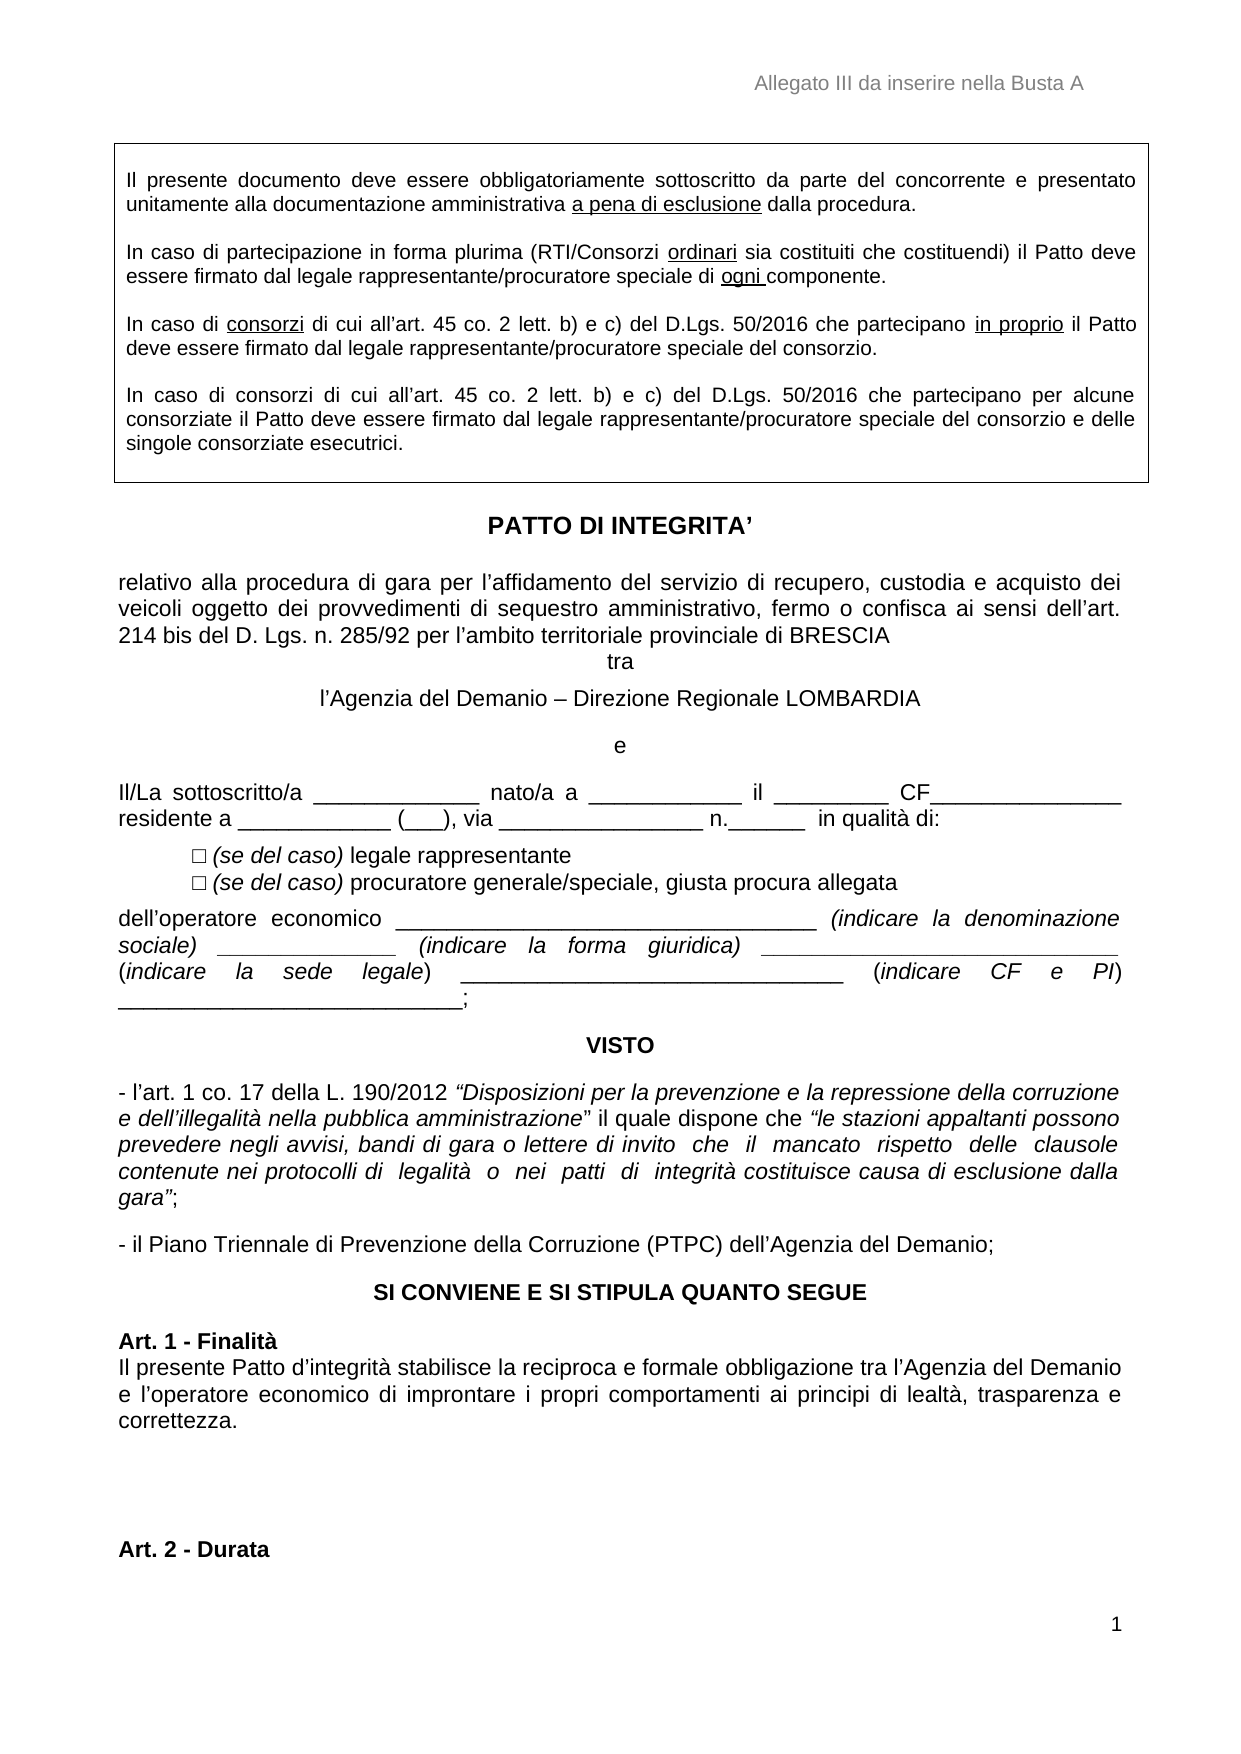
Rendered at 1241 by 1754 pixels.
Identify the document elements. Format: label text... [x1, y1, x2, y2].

table_header Il presente documento deve essere obbligatoriamente sottoscritto da parte del concorrente e presentato unitamente alla documentazione amministrativa a pena di esclusione dalla procedura. In caso di partecipazione in forma plurima (RTI/Consorzi ordinari sia costituiti che costituendi) il Patto deve essere firmato dal legale rappresentante/procuratore speciale di ogni componente. In caso di consorzi di cui all’art. 45 co. 2 lett. b) e c) del D.Lgs. 50/2016 che partecipano in proprio il Patto deve essere firmato dal legale rappresentante/procuratore speciale del consorzio. In caso di consorzi di cui all’art. 45 co. 2 lett. b) e c) del D.Lgs. 50/2016 che partecipano per alcune consorziate il Patto deve essere firmato dal legale rappresentante/procuratore speciale del consorzio e delle singole consorziate esecutrici. [115, 144, 1148, 482]
text - l’art. 1 co. 17 della L. 190/2012 “Disposizioni per la prevenzione e la repressione della corruzione e dell’illegalità nella pubblica amministrazione” il quale dispone che “le stazioni appaltanti possono prevedere negli avvisi, bandi di gara o lettere di invito che il mancato rispetto delle clausole contenute nei protocolli di legalità o nei patti di integrità costituisce causa di esclusione dalla gara”; [118, 1079, 1122, 1211]
text □ (se del caso) legale rappresentante [192, 842, 1122, 868]
text □ (se del caso) procuratore generale/speciale, giusta procura allegata [192, 868, 1122, 895]
text Il/La sottoscritto/a _____________ nato/a a ____________ il _________ CF_______________ residente a ____________ (___), via ________________ n.______ in qualità di: [118, 779, 1122, 832]
text relativo alla procedura di gara per l’affidamento del servizio di recupero, custodia e acquisto dei veicoli oggetto dei provvedimenti di sequestro amministrativo, fermo o confisca ai sensi dell’art. 214 bis del D. Lgs. n. 285/92 per l’ambito territoriale provinciale di BRESCIA [118, 569, 1122, 648]
text Il presente Patto d’integrità stabilisce la reciproca e formale obbligazione tra l’Agenzia del Demanio e l’operatore economico di improntare i propri comportamenti ai principi di lealtà, trasparenza e correttezza. [118, 1354, 1122, 1433]
text VISTO [118, 1032, 1122, 1058]
text dell’operatore economico _________________________________ (indicare la denominazione sociale) ______________ (indicare la forma giuridica) ____________________________ (indicare la sede legale) ______________________________ (indicare CF e PI) ___________________________; [118, 905, 1122, 1011]
text - il Piano Triennale di Prevenzione della Corruzione (PTPC) dell’Agenzia del Demanio; [118, 1231, 1122, 1258]
text l’Agenzia del Demanio – Direzione Regionale LOMBARDIA [118, 685, 1122, 711]
text e [118, 732, 1122, 758]
text Art. 1 - Finalità [118, 1328, 1122, 1354]
text tra [118, 648, 1122, 674]
text Art. 2 - Durata [118, 1536, 1122, 1562]
text SI CONVIENE E SI STIPULA QUANTO SEGUE [118, 1278, 1122, 1305]
text PATTO DI INTEGRITA’ [118, 511, 1122, 540]
